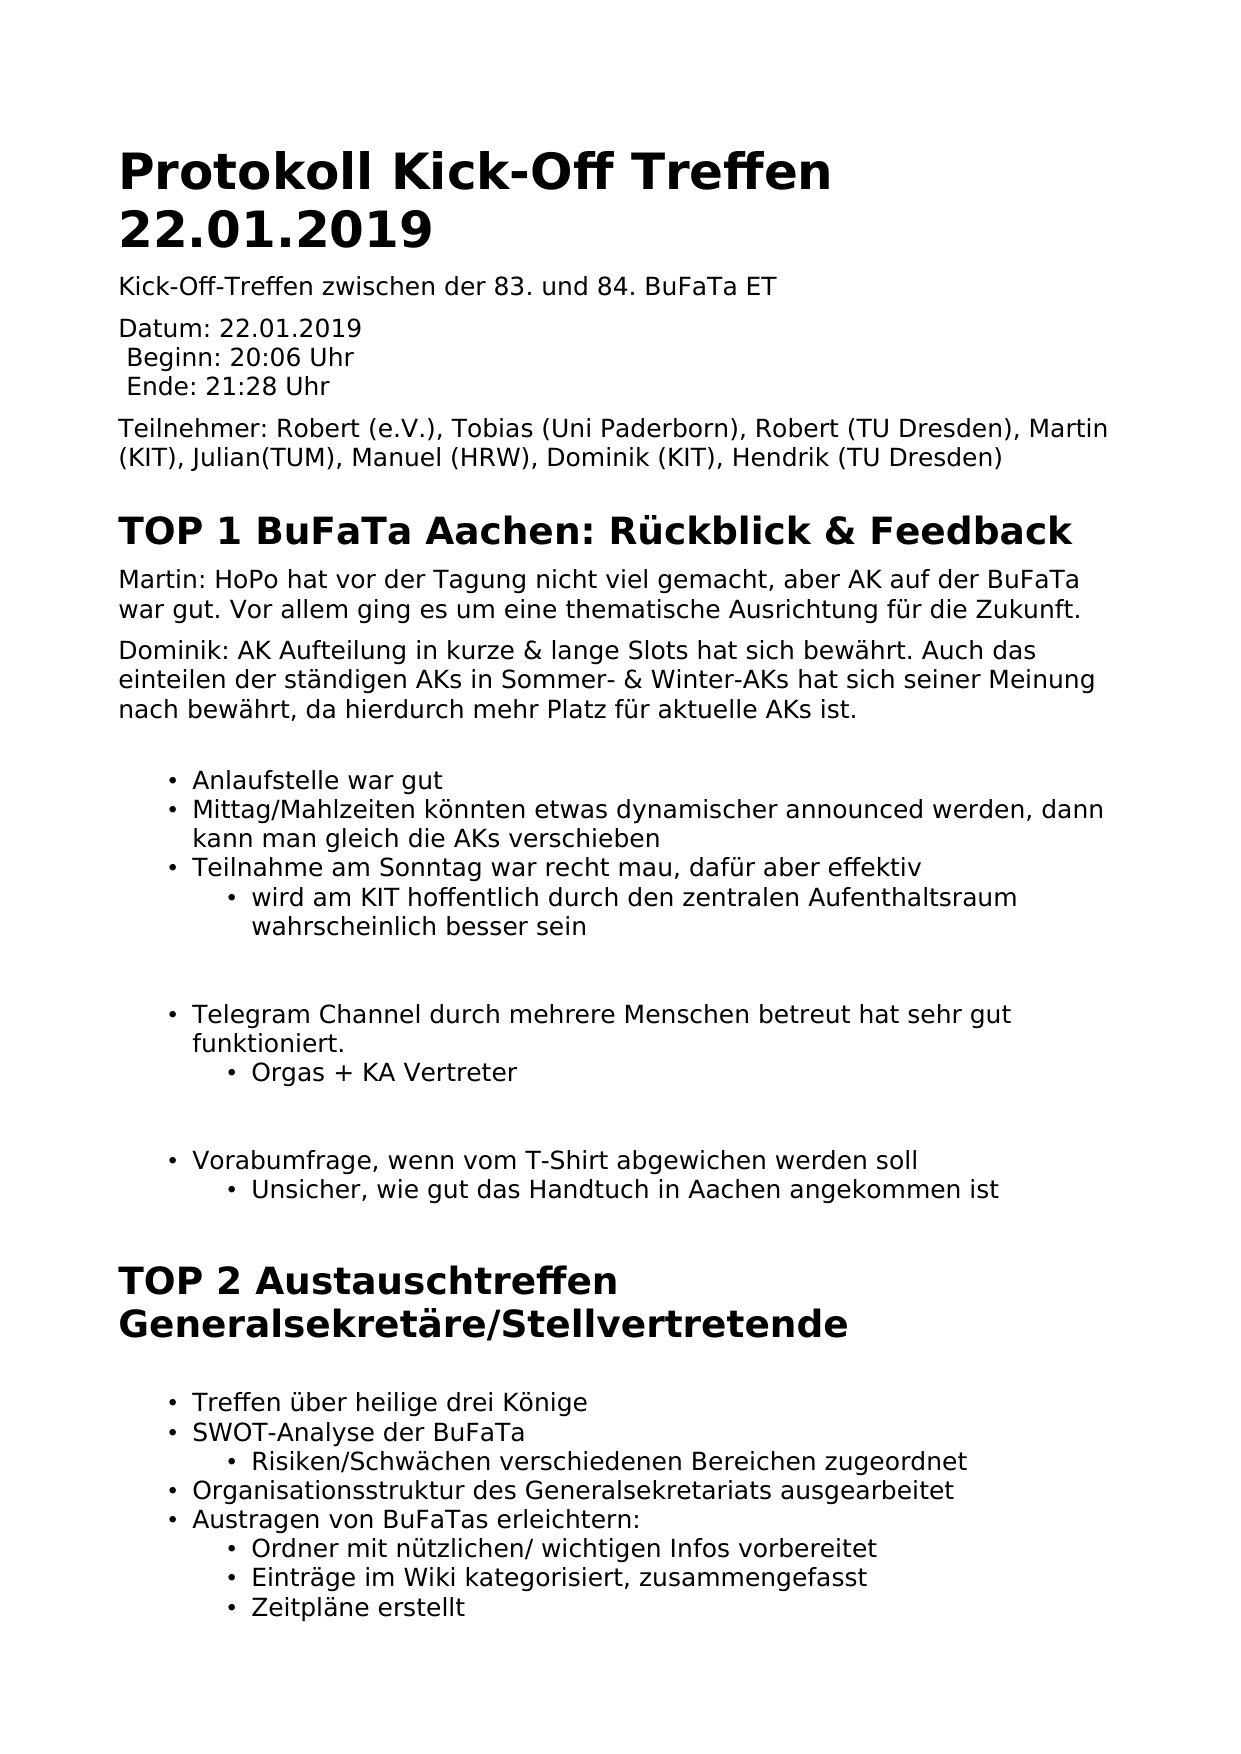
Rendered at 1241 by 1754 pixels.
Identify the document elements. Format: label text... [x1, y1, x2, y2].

text Datum: 22.01.2019 Beginn: 20:06 Uhr Ende: 21:28 Uhr [118, 314, 1122, 401]
list Telegram Channel durch mehrere Menschen betreut hat sehr gut funktioniert. [177, 1000, 1122, 1058]
text Dominik: AK Aufteilung in kurze & lange Slots hat sich bewährt. Auch das einteilen der ständigen AKs in Sommer- & Winter-AKs hat sich seiner Meinung nach bewährt, da hierdurch mehr Platz für aktuelle AKs ist. [118, 637, 1122, 724]
list Mittag/Mahlzeiten könnten etwas dynamischer announced werden, dann kann man gleich die AKs verschieben [177, 795, 1122, 853]
list Unsicher, wie gut das Handtuch in Aachen angekommen ist [236, 1176, 1122, 1205]
list Organisationsstruktur des Generalsekretariats ausgearbeitet [177, 1476, 1122, 1505]
list Treffen über heilige drei Könige [177, 1388, 1122, 1418]
list Orgas + KA Vertreter [236, 1058, 1122, 1087]
list Ordner mit nützlichen/ wichtigen Infos vorbereitet [236, 1534, 1122, 1563]
list Einträge im Wiki kategorisiert, zusammengefasst [236, 1563, 1122, 1593]
subtitle TOP 2 Austauschtreffen Generalsekretäre/Stellvertretende [118, 1259, 1122, 1347]
list Risiken/Schwächen verschiedenen Bereichen zugeordnet [236, 1447, 1122, 1476]
list Vorabumfrage, wenn vom T-Shirt abgewichen werden soll [177, 1146, 1122, 1176]
list SWOT-Analyse der BuFaTa [177, 1418, 1122, 1447]
list Anlaufstelle war gut [177, 766, 1122, 795]
subtitle TOP 1 BuFaTa Aachen: Rückblick & Feedback [118, 509, 1122, 553]
text Martin: HoPo hat vor der Tagung nicht viel gemacht, aber AK auf der BuFaTa war gut. Vor allem ging es um eine thematische Ausrichtung für die Zukunft. [118, 566, 1122, 624]
list wird am KIT hoffentlich durch den zentralen Aufenthaltsraum wahrscheinlich besser sein [236, 883, 1122, 941]
list Teilnahme am Sonntag war recht mau, dafür aber effektiv [177, 853, 1122, 883]
list Austragen von BuFaTas erleichtern: [177, 1505, 1122, 1534]
subtitle Protokoll Kick-Off Treffen 22.01.2019 [118, 143, 1122, 259]
list Zeitpläne erstellt [236, 1593, 1122, 1622]
text Kick-Off-Treffen zwischen der 83. und 84. BuFaTa ET [118, 272, 1122, 301]
text Teilnehmer: Robert (e.V.), Tobias (Uni Paderborn), Robert (TU Dresden), Martin (KIT), Julian(TUM), Manuel (HRW), Dominik (KIT), Hendrik (TU Dresden) [118, 414, 1122, 472]
